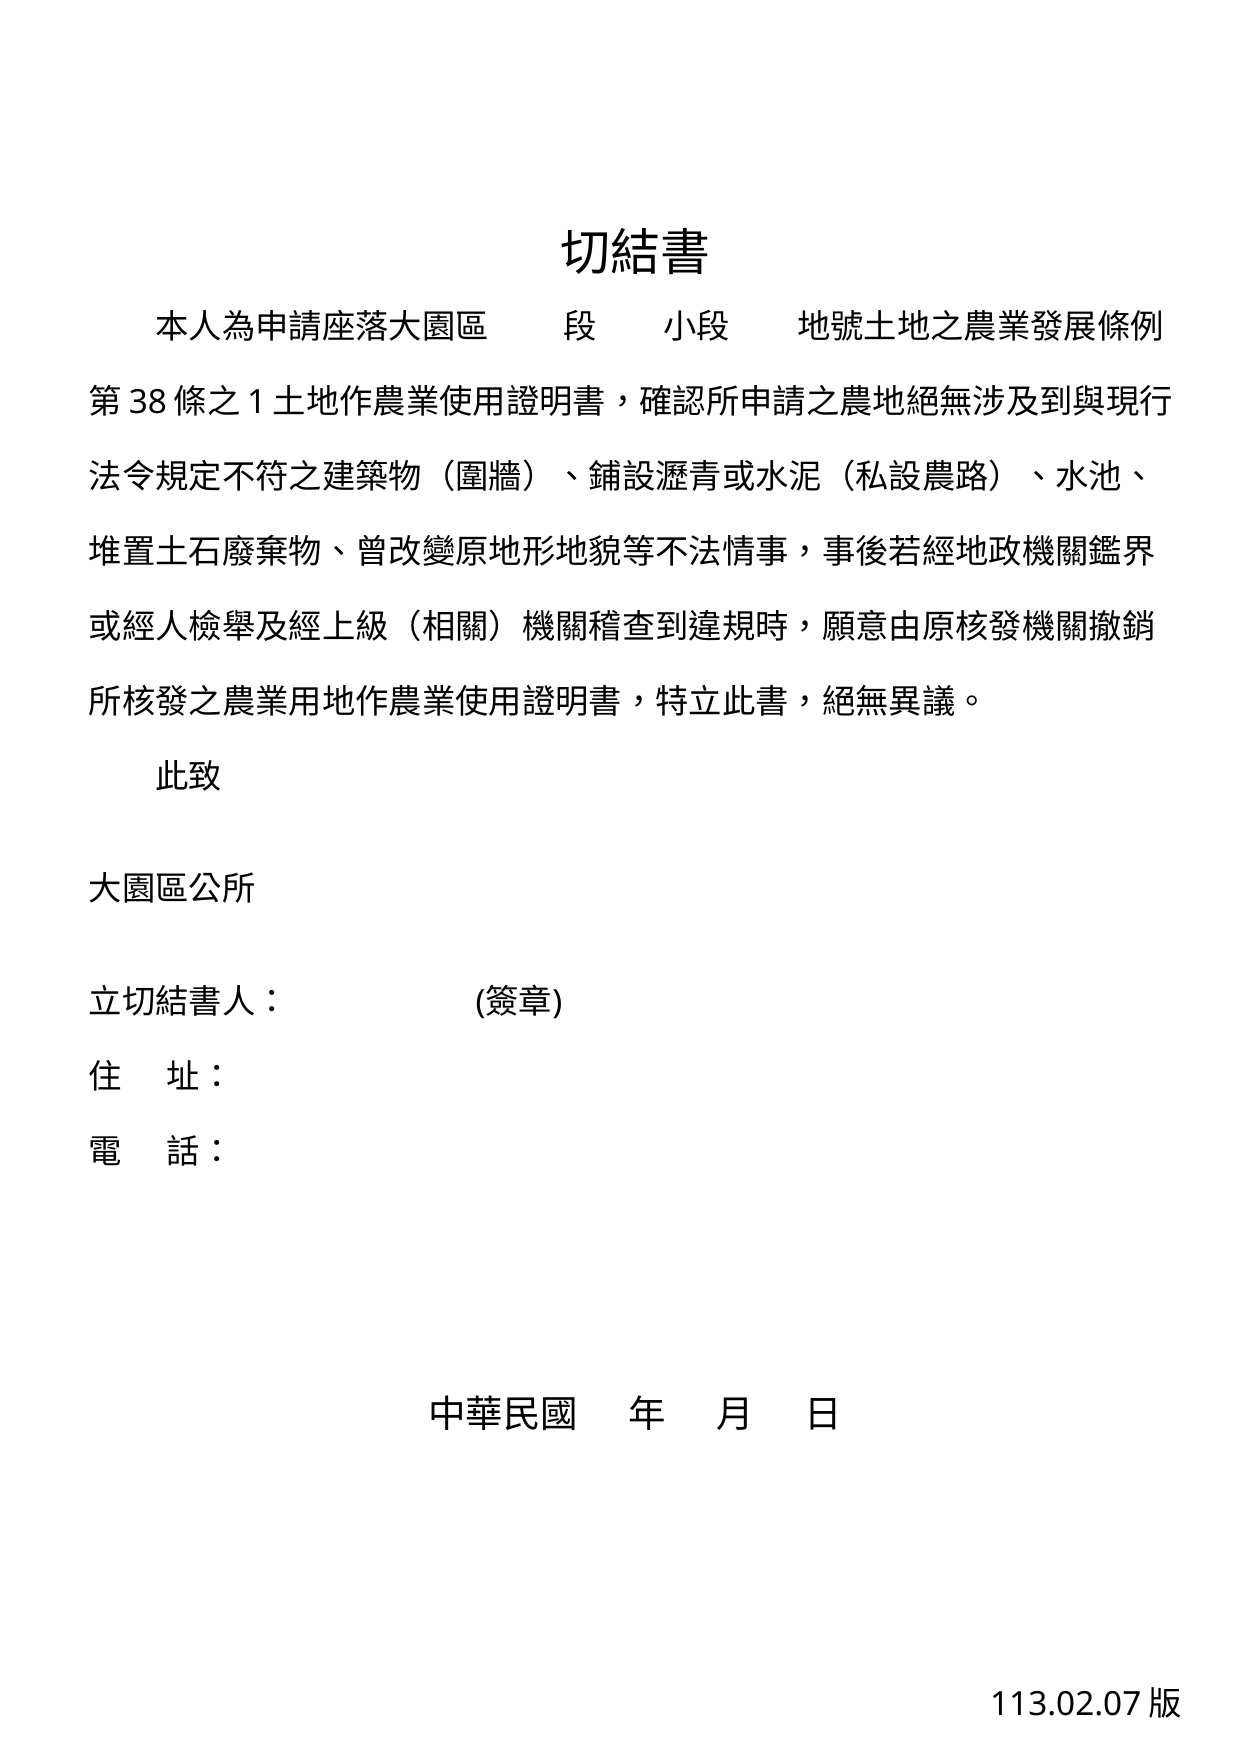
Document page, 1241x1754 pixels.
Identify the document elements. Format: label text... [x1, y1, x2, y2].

text 切結書 [89, 211, 1181, 286]
text 大園區公所 [89, 849, 1181, 924]
text 電 話： [89, 1111, 1181, 1186]
text 立切結書人： (簽章) [89, 961, 1181, 1036]
text 住 址： [89, 1036, 1181, 1111]
text 本人為申請座落大園區 段 小段 地號土地之農業發展條例第38條之1土地作農業使用證明書，確認所申請之農地絕無涉及到與現行法令規定不符之建築物（圍牆）、鋪設瀝青或水泥（私設農路）、水池、堆置土石廢棄物、曾改變原地形地貌等不法情事，事後若經地政機關鑑界或經人檢舉及經上級（相關）機關稽查到違規時，願意由原核發機關撤銷所核發之農業用地作農業使用證明書，特立此書，絕無異議。 [89, 286, 1181, 736]
text 中華民國 年 月 日 [89, 1374, 1181, 1449]
text 此致 [89, 736, 1181, 811]
